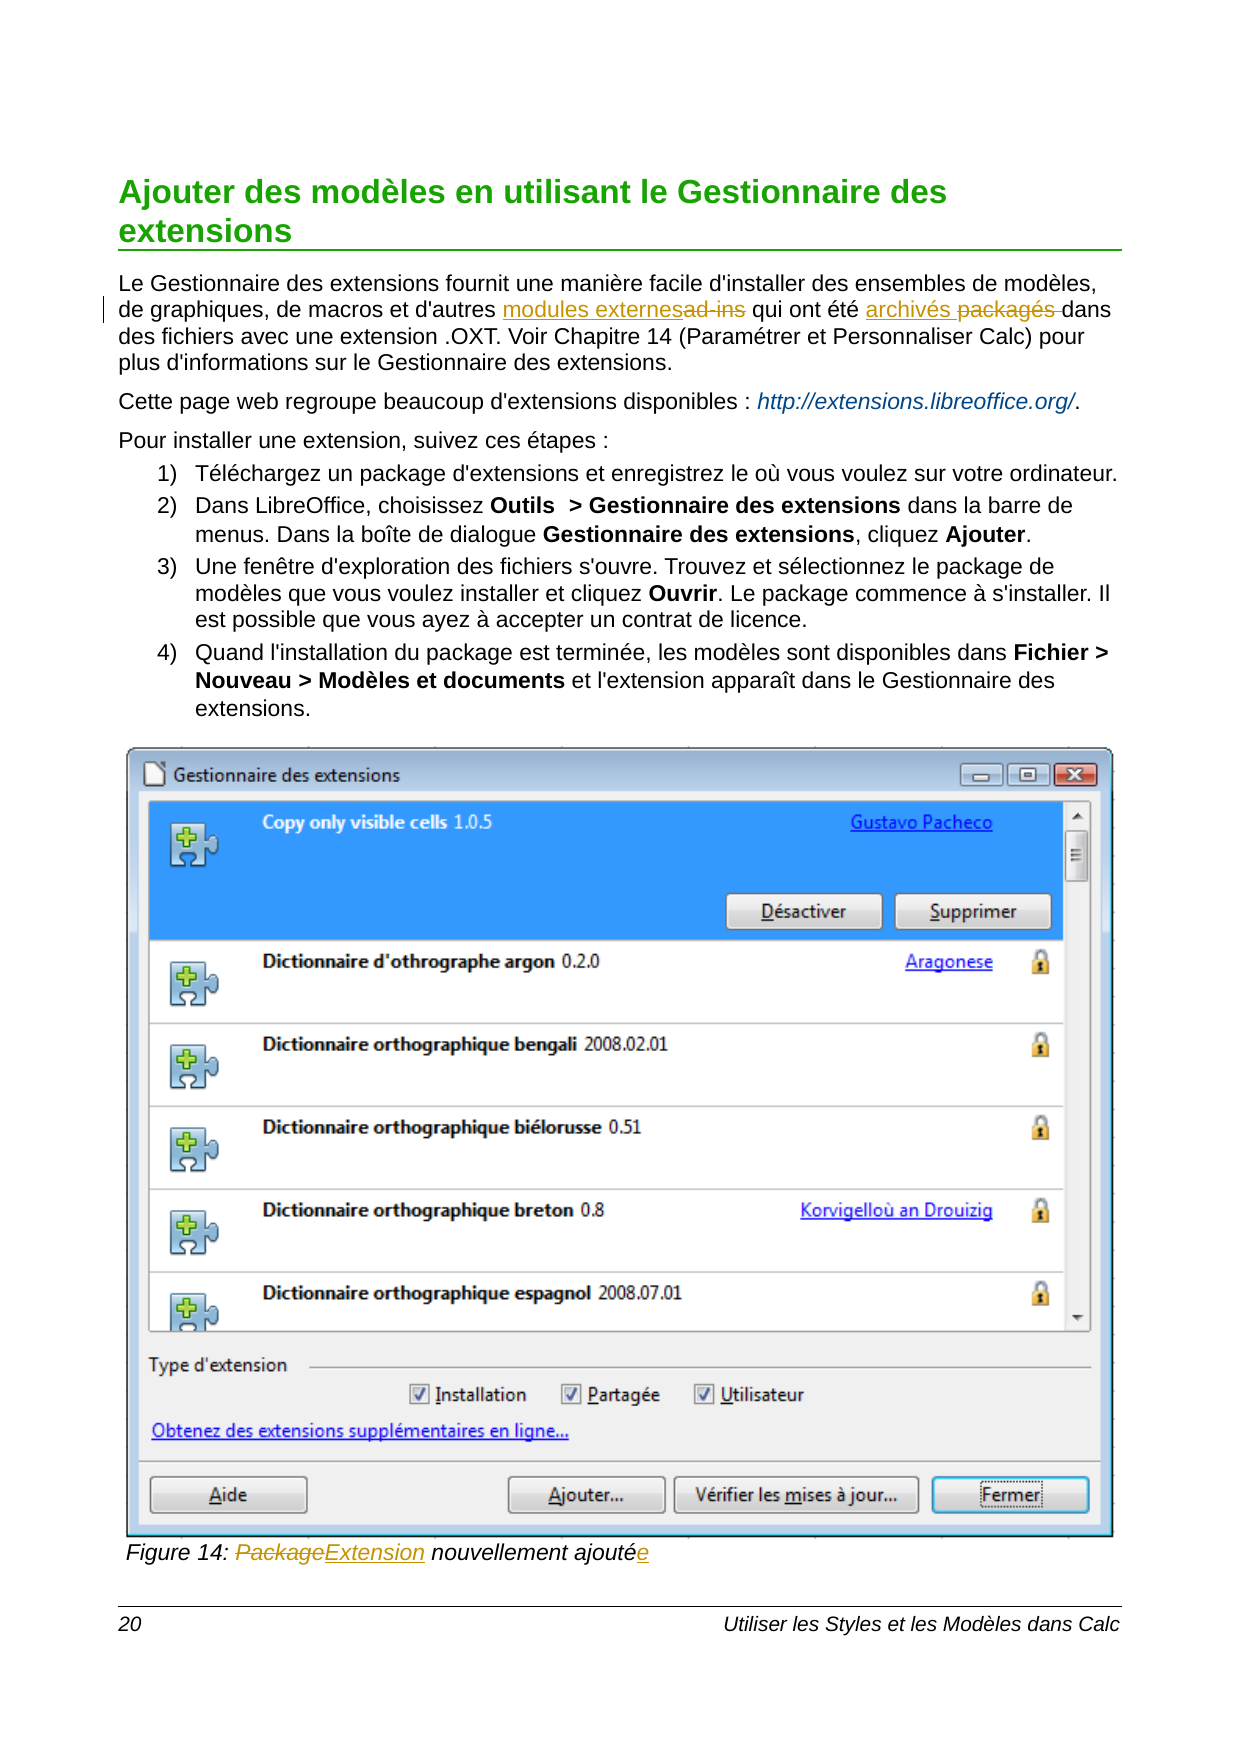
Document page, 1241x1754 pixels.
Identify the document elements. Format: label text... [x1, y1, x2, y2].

text Le Gestionnaire des extensions fournit une manière facile d'installer des ensembles de modèles, de graphiques, de macros et d'autres modules externes qui ont été archivés dans des fichiers avec une extension .OXT. Voir Chapitre 14 (Paramétrer et Personnaliser Calc) pour plus d'informations sur le Gestionnaire des extensions. [118, 270, 1122, 376]
list Pour installer une extension, suivez ces étapes : [118, 427, 1122, 453]
list Téléchargez un package d'extensions et enregistrez le où vous voulez sur votre ordinateur. [177, 460, 1122, 486]
list Dans LibreOffice, choisissez Outils > Gestionnaire des extensions dans la barre de menus. Dans la boîte de dialogue Gestionnaire des extensions, cliquez Ajouter. [177, 492, 1122, 547]
picture [125, 746, 1115, 1539]
subtitle Ajouter des modèles en utilisant le Gestionnaire des extensions [118, 172, 1122, 249]
text Figure 14: Extension nouvellement ajoutée [126, 1539, 1115, 1565]
list Quand l'installation du package est terminée, les modèles sont disponibles dans Fichier > Nouveau > Modèles et documents et l'extension apparaît dans le Gestionnaire des extensions. [177, 638, 1122, 722]
text Cette page web regroupe beaucoup d'extensions disponibles : http://extensions.libreoffice.org/. [118, 388, 1122, 414]
list Une fenêtre d'exploration des fichiers s'ouvre. Trouvez et sélectionnez le package de modèles que vous voulez installer et cliquez Ouvrir. Le package commence à s'installer. Il est possible que vous ayez à accepter un contrat de licence. [177, 553, 1122, 632]
